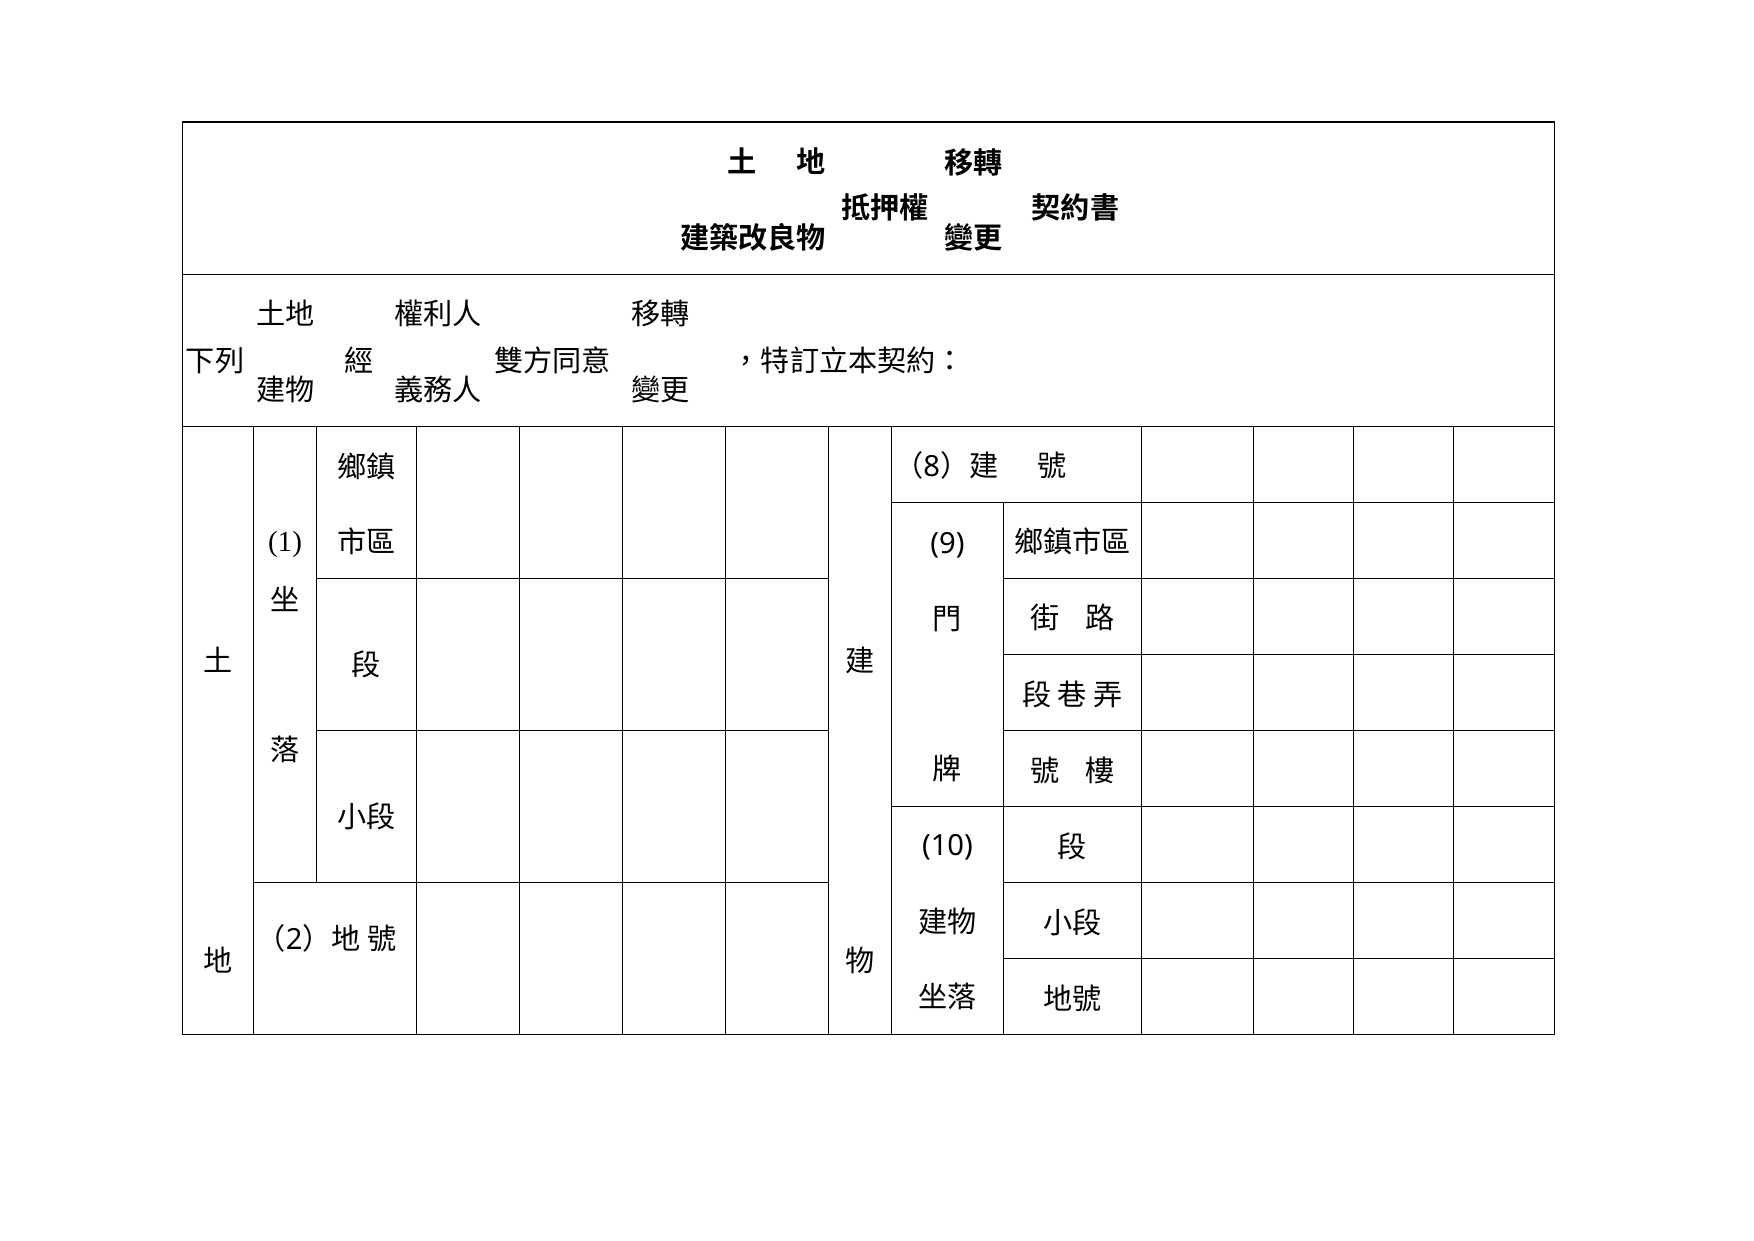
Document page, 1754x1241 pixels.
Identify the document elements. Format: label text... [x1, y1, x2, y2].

table_cell [520, 883, 622, 1034]
table_cell [1454, 579, 1554, 654]
table_cell 權利人 [391, 275, 491, 349]
table_cell 小段 [317, 731, 416, 882]
table_cell [1454, 883, 1554, 958]
table_cell [1354, 427, 1453, 502]
table_cell [1555, 882, 1571, 958]
table_cell [1354, 731, 1453, 806]
table_cell （8）建 號 [892, 427, 1141, 502]
table_cell [1555, 198, 1571, 273]
table_cell 變更 [629, 350, 728, 426]
table_cell 鄉鎮 市區 [317, 427, 416, 578]
table_cell [1354, 807, 1453, 882]
table_cell [1454, 959, 1554, 1034]
table_cell [1142, 503, 1253, 578]
table_cell [1142, 731, 1253, 806]
table_cell [417, 579, 519, 730]
table_cell [1555, 274, 1571, 349]
table_cell 建築改良物 [183, 198, 828, 273]
table_cell [623, 579, 725, 730]
table_cell [520, 579, 622, 730]
table_cell [1354, 655, 1453, 730]
table_cell [1454, 427, 1554, 502]
table_cell [1454, 503, 1554, 578]
table_cell [726, 883, 828, 1034]
table_header [1555, 121, 1571, 197]
table_cell [1254, 427, 1353, 502]
table_cell （2）地 號 [254, 883, 416, 1034]
table_cell (9) 門 牌 [892, 503, 1003, 806]
table_cell 土 地 標 示 [183, 427, 253, 1034]
table_cell [520, 427, 622, 578]
table_cell [1254, 655, 1353, 730]
table_cell [520, 731, 622, 882]
table_cell [1555, 578, 1571, 654]
table_cell 建 物 標 示 [829, 427, 891, 1034]
table_header 抵押權 [829, 123, 941, 273]
table_cell [1142, 959, 1253, 1034]
table_cell [1254, 807, 1353, 882]
table_cell [1454, 807, 1554, 882]
table_cell 段 [1004, 807, 1141, 882]
table_cell ，特訂立本契約： [729, 275, 1554, 426]
table_cell 建物 [254, 350, 341, 426]
table_cell 段 [317, 579, 416, 730]
table_cell [417, 731, 519, 882]
table_cell [1555, 350, 1571, 426]
table_cell [623, 427, 725, 578]
table_cell 下列 [183, 275, 253, 426]
table_cell 土地 [254, 275, 341, 349]
table_cell [1555, 806, 1571, 882]
table_cell [1254, 579, 1353, 654]
table_cell [1254, 883, 1353, 958]
table_cell [1454, 731, 1554, 806]
table_cell [1354, 883, 1453, 958]
table_cell [1555, 654, 1571, 730]
table_cell [1142, 883, 1253, 958]
table_cell 義務人 [391, 350, 491, 426]
table_cell [1254, 731, 1353, 806]
table_cell 鄉鎮市區 [1004, 503, 1141, 578]
table_cell [1555, 426, 1571, 502]
table_cell 雙方同意 [491, 275, 628, 426]
table_cell [1354, 579, 1453, 654]
table_cell (10) 建物 坐落 [892, 807, 1003, 1034]
table_header 土 地 [183, 123, 828, 197]
table_cell 經 [341, 275, 391, 426]
table_cell [1354, 959, 1453, 1034]
table_cell 小段 [1004, 883, 1141, 958]
table_cell [417, 427, 519, 578]
table_cell [1142, 807, 1253, 882]
table_cell 地號 [1004, 959, 1141, 1034]
table_cell [1555, 958, 1571, 1034]
table_cell [1142, 427, 1253, 502]
table_cell [623, 731, 725, 882]
table_header 契約書 [1029, 123, 1554, 273]
table_cell [623, 883, 725, 1034]
table_cell [1454, 655, 1554, 730]
table_cell [1254, 959, 1353, 1034]
table_cell 移轉 [629, 275, 728, 349]
table_cell [1555, 502, 1571, 578]
table_cell 段 巷 弄 [1004, 655, 1141, 730]
table_header 移轉 變更 [941, 123, 1028, 273]
table_cell 街 路 [1004, 579, 1141, 654]
table_cell [1354, 503, 1453, 578]
table_cell [1555, 730, 1571, 806]
table_cell [417, 883, 519, 1034]
table_cell [1142, 579, 1253, 654]
table_cell [1142, 655, 1253, 730]
table_cell [1254, 503, 1353, 578]
table_cell [726, 731, 828, 882]
table_cell [726, 427, 828, 578]
table_cell (1) 坐 落 [254, 427, 316, 882]
table_cell 號 樓 [1004, 731, 1141, 806]
table_cell [726, 579, 828, 730]
